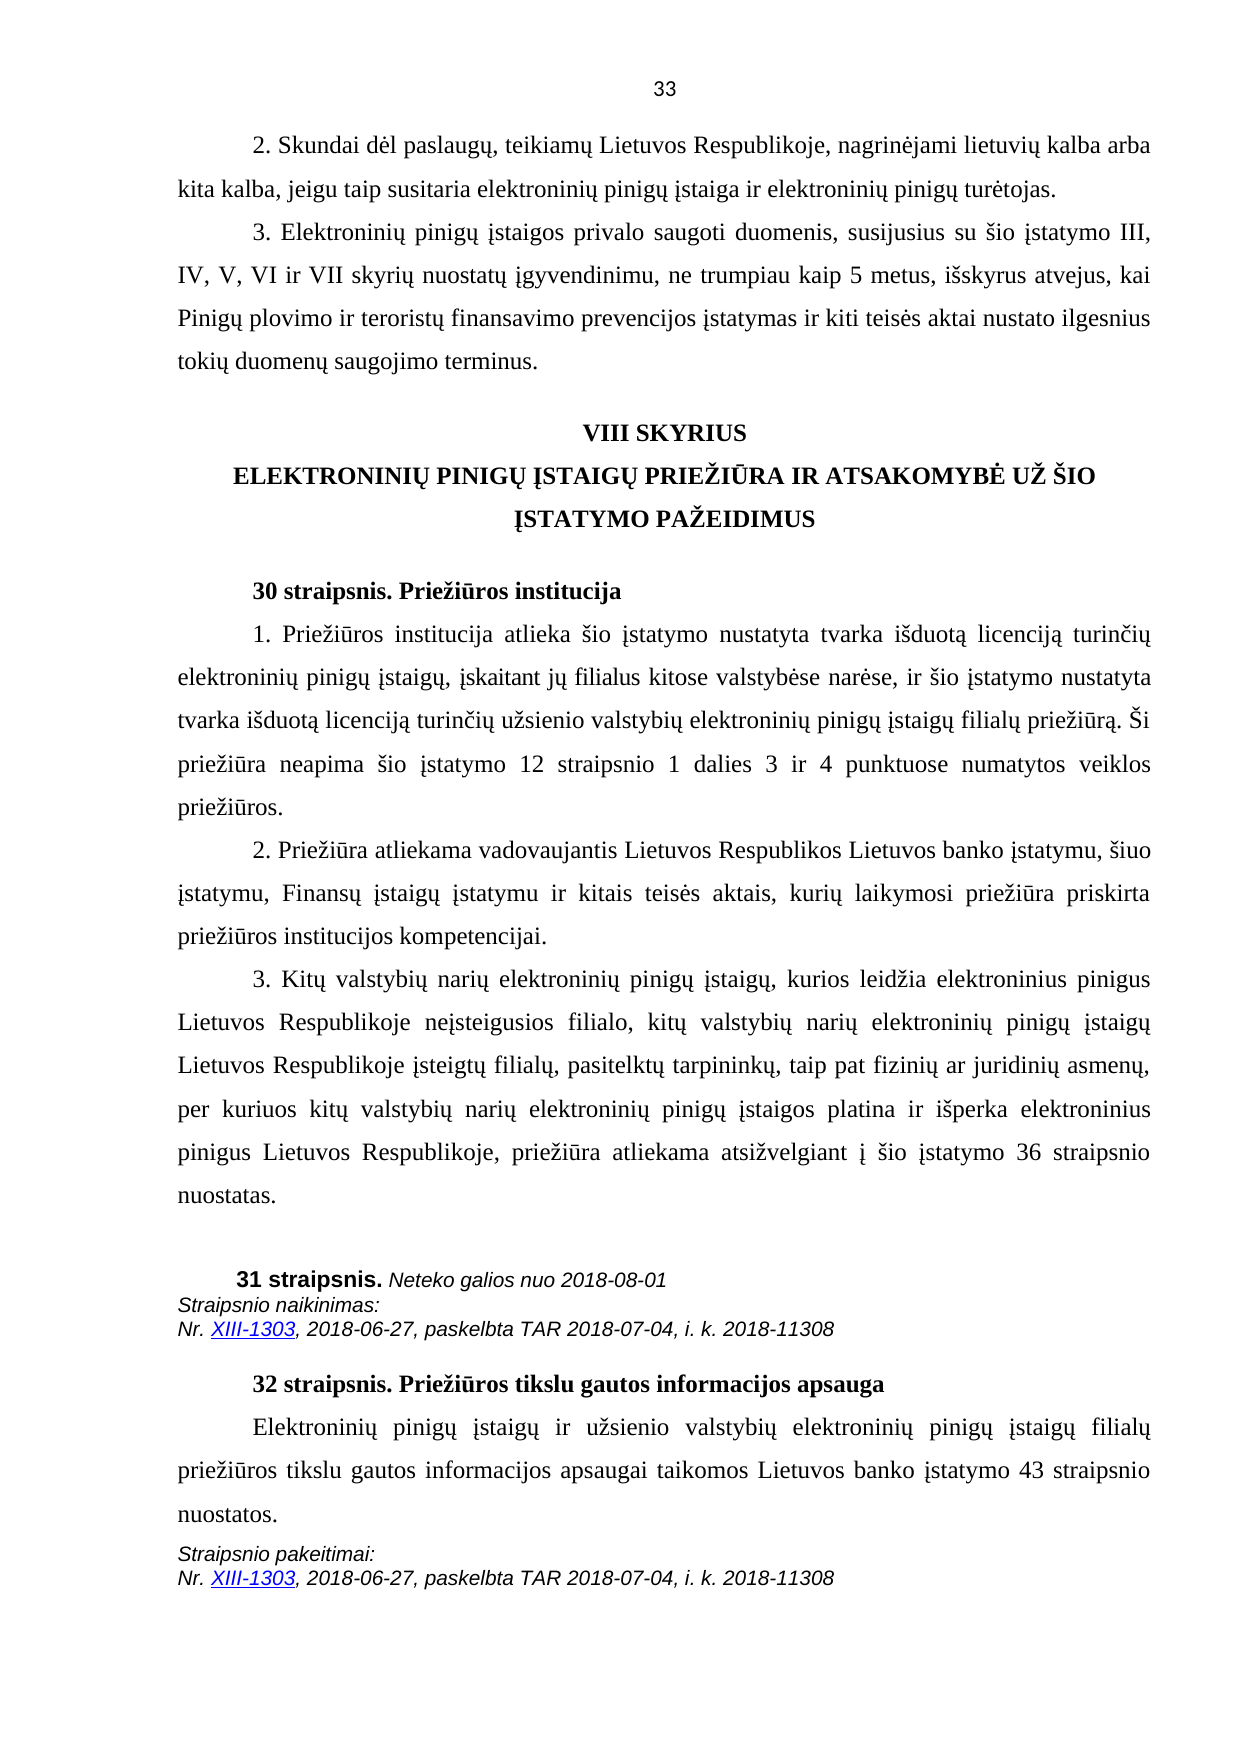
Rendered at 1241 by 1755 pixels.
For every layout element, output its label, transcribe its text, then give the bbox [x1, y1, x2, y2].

text Nr. XIII-1303, 2018-06-27, paskelbta TAR 2018-07-04, i. k. 2018-11308 [177, 1317, 1152, 1341]
text 2. Priežiūra atliekama vadovaujantis Lietuvos Respublikos Lietuvos banko įstatymu, šiuo įstatymu, Finansų įstaigų įstatymu ir kitais teisės aktais, kurių laikymosi priežiūra priskirta priežiūros institucijos kompetencijai. [177, 835, 1152, 950]
text Straipsnio naikinimas: [177, 1293, 1152, 1317]
text Elektroninių pinigų įstaigų ir užsienio valstybių elektroninių pinigų įstaigų filialų priežiūros tikslu gautos informacijos apsaugai taikomos Lietuvos banko įstatymo 43 straipsnio nuostatos. [177, 1412, 1152, 1527]
text 30 straipsnis. Priežiūros institucija [177, 576, 1152, 605]
text Nr. XIII-1303, 2018-06-27, paskelbta TAR 2018-07-04, i. k. 2018-11308 [177, 1566, 1152, 1590]
text 3. Elektroninių pinigų įstaigos privalo saugoti duomenis, susijusius su šio įstatymo III, IV, V, VI ir VII skyrių nuostatų įgyvendinimu, ne trumpiau kaip 5 metus, išskyrus atvejus, kai Pinigų plovimo ir teroristų finansavimo prevencijos įstatymas ir kiti teisės aktai nustato ilgesnius tokių duomenų saugojimo terminus. [177, 217, 1152, 375]
text Straipsnio pakeitimai: [177, 1542, 1152, 1566]
text 32 straipsnis. Priežiūros tikslu gautos informacijos apsauga [177, 1369, 1152, 1398]
text VIII SKYRIUS [177, 418, 1152, 447]
text 31 straipsnis. Neteko galios nuo 2018-08-01 [177, 1266, 1152, 1293]
text 3. Kitų valstybių narių elektroninių pinigų įstaigų, kurios leidžia elektroninius pinigus Lietuvos Respublikoje neįsteigusios filialo, kitų valstybių narių elektroninių pinigų įstaigų Lietuvos Respublikoje įsteigtų filialų, pasitelktų tarpininkų, taip pat fizinių ar juridinių asmenų, per kuriuos kitų valstybių narių elektroninių pinigų įstaigos platina ir išperka elektroninius pinigus Lietuvos Respublikoje, priežiūra atliekama atsižvelgiant į šio įstatymo 36 straipsnio nuostatas. [177, 964, 1152, 1209]
text ELEKTRONINIŲ PINIGŲ ĮSTAIGŲ PRIEŽIŪRA IR ATSAKOMYBĖ UŽ ŠIO ĮSTATYMO PAŽEIDIMUS [177, 461, 1152, 533]
text 1. Priežiūros institucija atlieka šio įstatymo nustatyta tvarka išduotą licenciją turinčių elektroninių pinigų įstaigų, įskaitant jų filialus kitose valstybėse narėse, ir šio įstatymo nustatyta tvarka išduotą licenciją turinčių užsienio valstybių elektroninių pinigų įstaigų filialų priežiūrą. Ši priežiūra neapima šio įstatymo 12 straipsnio 1 dalies 3 ir 4 punktuose numatytos veiklos priežiūros. [177, 619, 1152, 821]
text 2. Skundai dėl paslaugų, teikiamų Lietuvos Respublikoje, nagrinėjami lietuvių kalba arba kita kalba, jeigu taip susitaria elektroninių pinigų įstaiga ir elektroninių pinigų turėtojas. [177, 131, 1152, 202]
